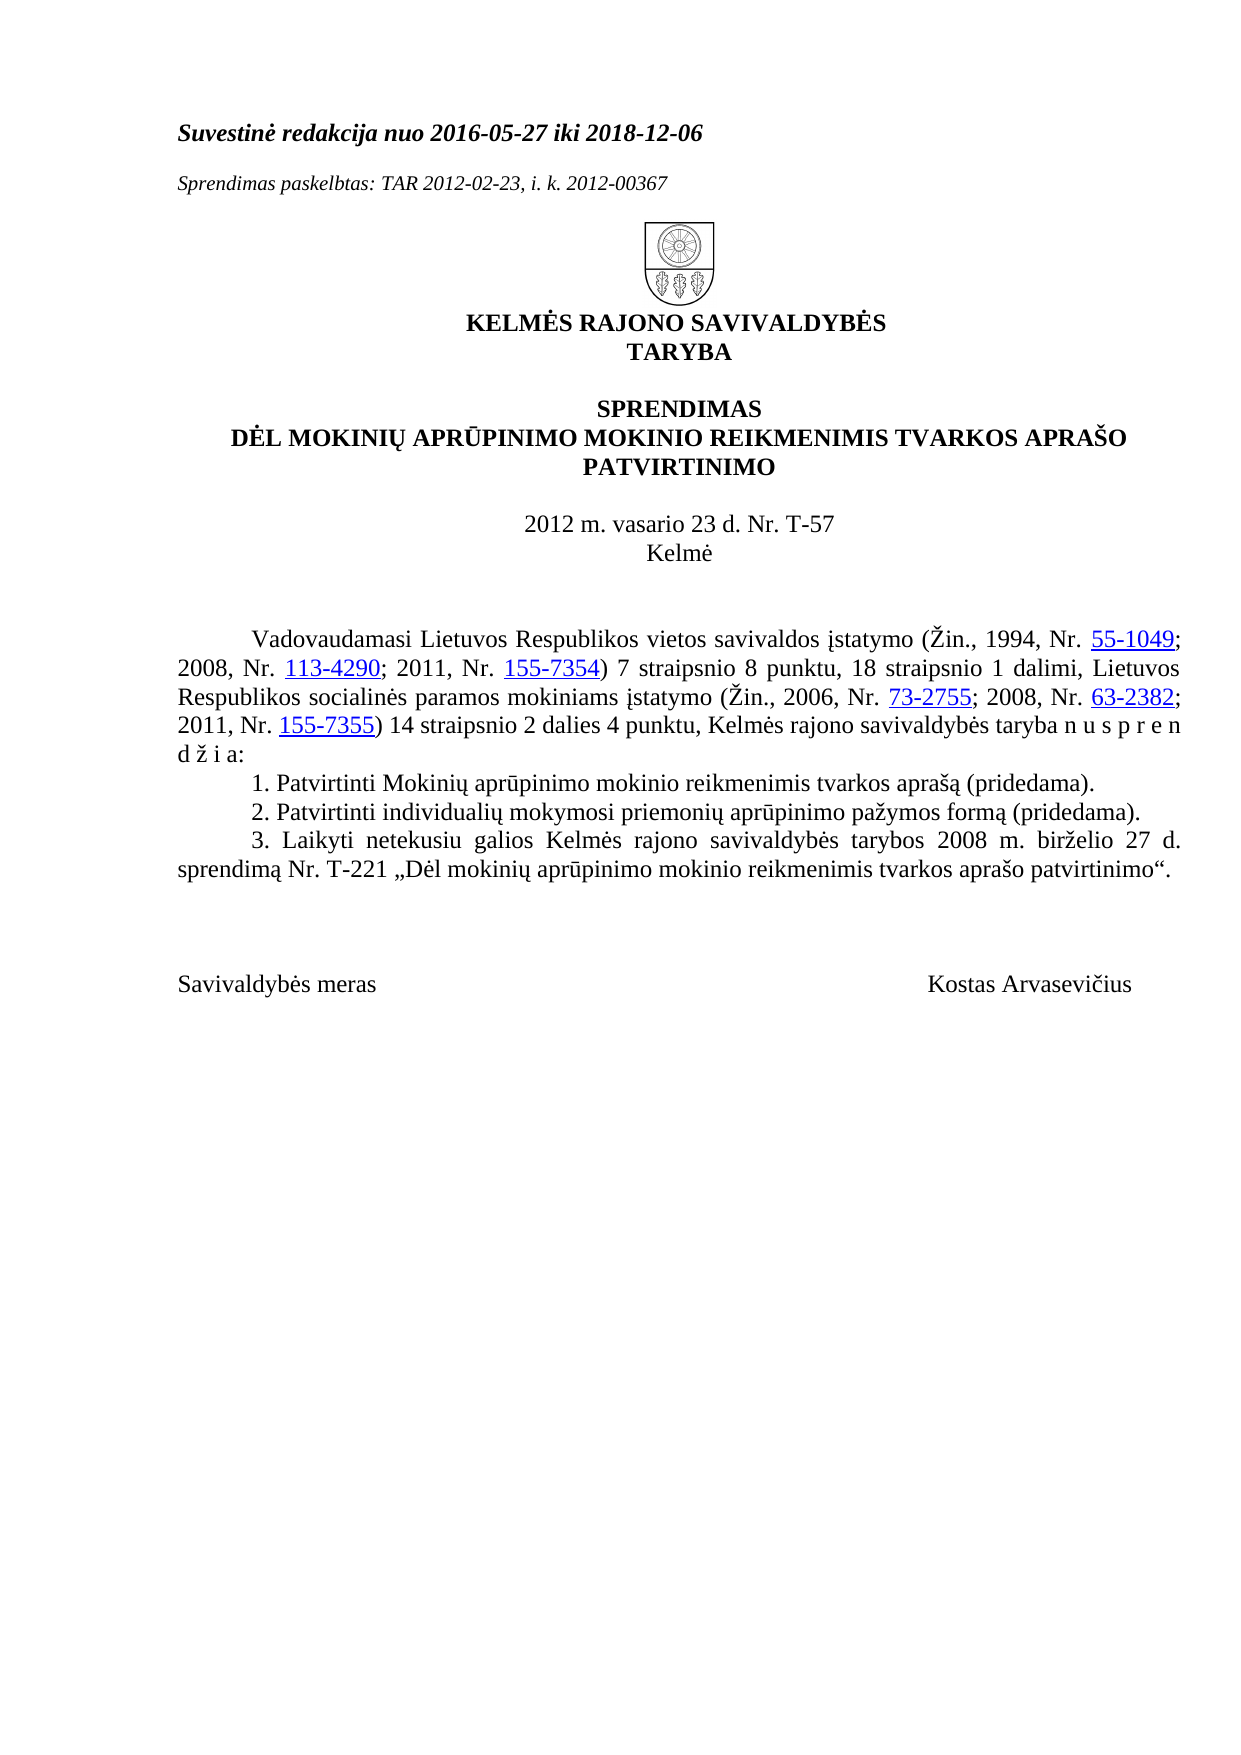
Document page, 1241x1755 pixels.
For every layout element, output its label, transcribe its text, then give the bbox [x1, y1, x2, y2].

text DĖL MOKINIŲ APRŪPINIMO MOKINIO REIKMENIMIS TVARKOS APRAŠO PATVIRTINIMO [177, 423, 1181, 480]
text Suvestinė redakcija nuo 2016-05-27 iki 2018-12-06 [177, 118, 1181, 147]
text Sprendimas paskelbtas: TAR 2012-02-23, i. k. 2012-00367 [177, 171, 1181, 195]
text 1. Patvirtinti Mokinių aprūpinimo mokinio reikmenimis tvarkos aprašą (pridedama). [177, 768, 1181, 797]
text KELMĖS RAJONO SAVIVALDYBĖS [177, 308, 1181, 337]
text Savivaldybės meras Kostas Arvasevičius [177, 969, 1181, 998]
text 2. Patvirtinti individualių mokymosi priemonių aprūpinimo pažymos formą (pridedama). [177, 797, 1181, 825]
text 3. Laikyti netekusiu galios Kelmės rajono savivaldybės tarybos 2008 m. birželio 27 d. sprendimą Nr. T-221 „Dėl mokinių aprūpinimo mokinio reikmenimis tvarkos aprašo patvirtinimo“. [177, 825, 1181, 883]
text Kelmė [177, 538, 1181, 567]
text SPRENDIMAS [177, 394, 1181, 423]
text 2012 m. vasario 23 d. Nr. T-57 [177, 509, 1181, 538]
text TARYBA [177, 337, 1181, 365]
text Vadovaudamasi Lietuvos Respublikos vietos savivaldos įstatymo (Žin., 1994, Nr. 55-1049; 2008, Nr. 113-4290; 2011, Nr. 155-7354) 7 straipsnio 8 punktu, 18 straipsnio 1 dalimi, Lietuvos Respublikos socialinės paramos mokiniams įstatymo (Žin., 2006, Nr. 73-2755; 2008, Nr. 63-2382; 2011, Nr. 155-7355) 14 straipsnio 2 dalies 4 punktu, Kelmės rajono savivaldybės taryba n u s p r e n d ž i a: [177, 624, 1181, 768]
